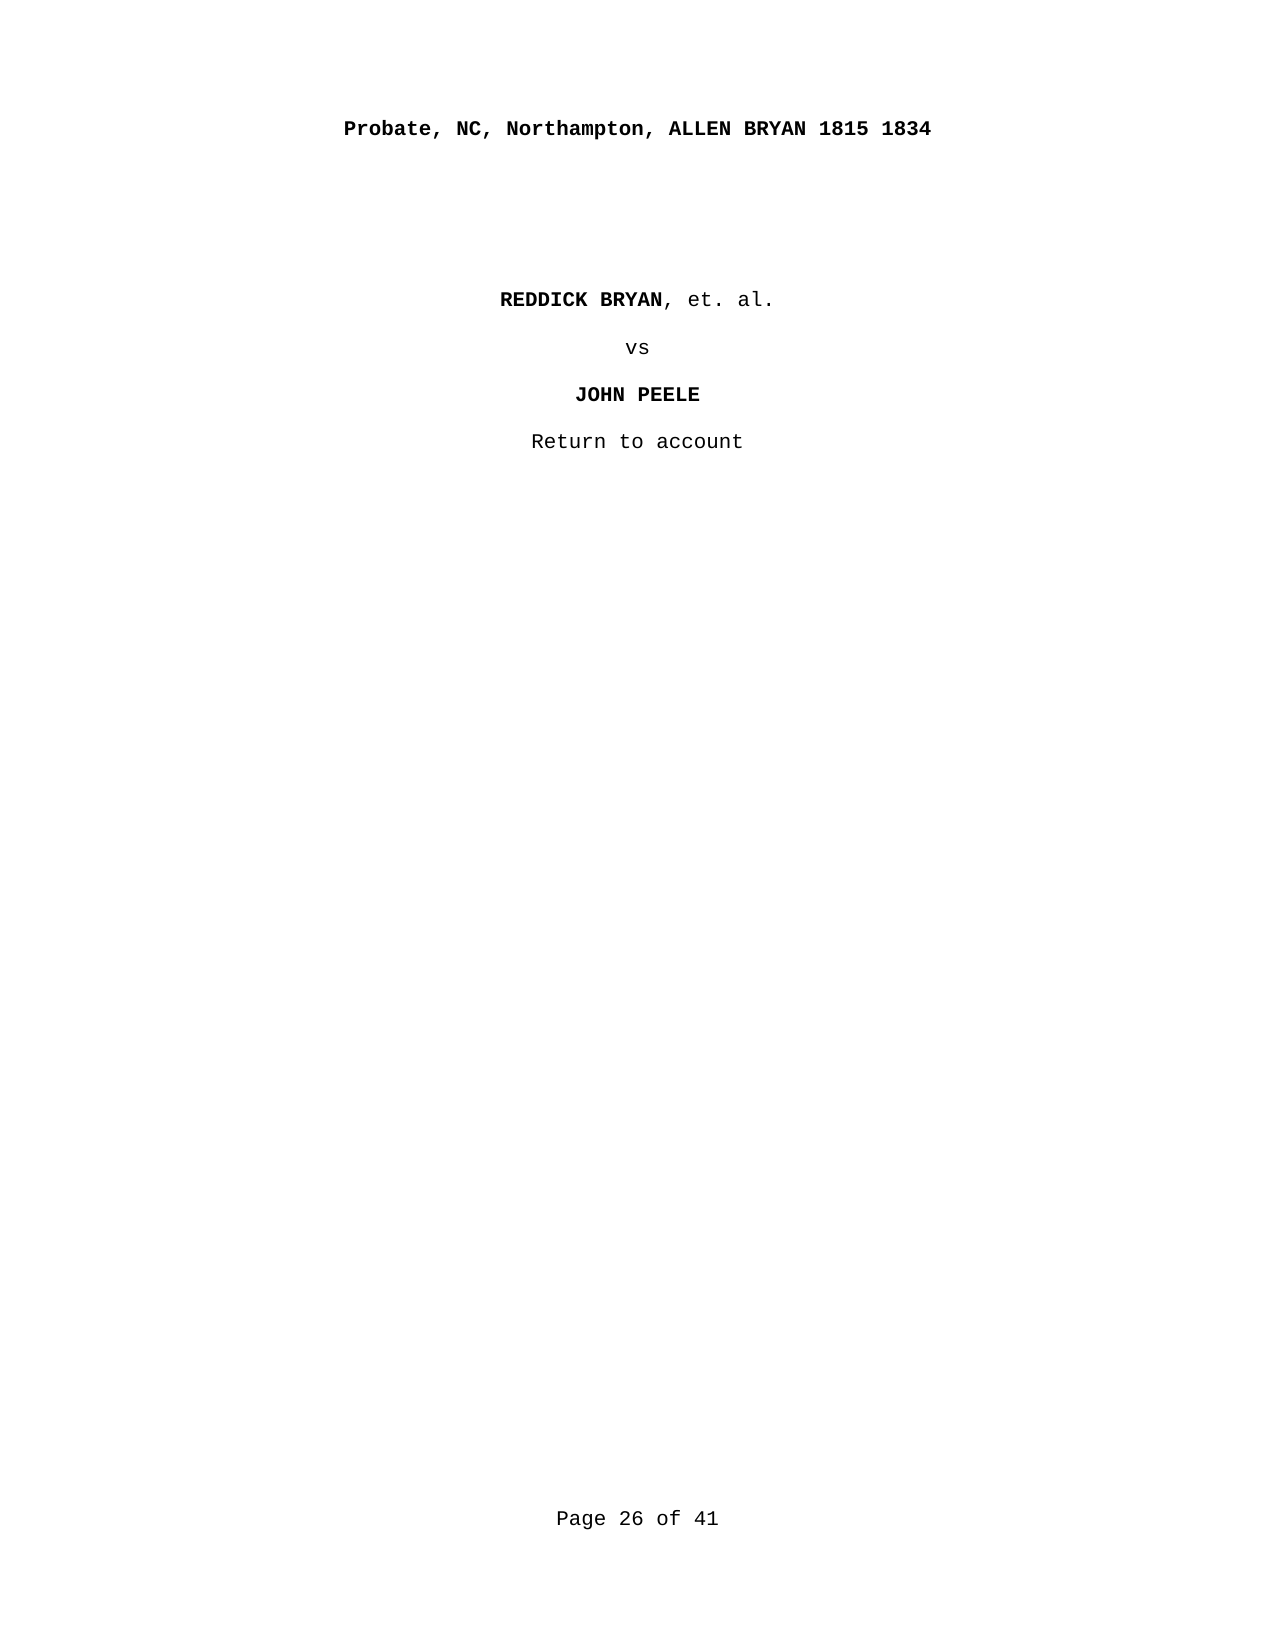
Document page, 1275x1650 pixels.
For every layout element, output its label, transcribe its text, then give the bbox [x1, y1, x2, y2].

text Return to account [118, 431, 1157, 455]
text vs [118, 337, 1157, 360]
text John Peele [118, 384, 1157, 408]
text Reddick Bryan, et. al. [118, 289, 1157, 313]
